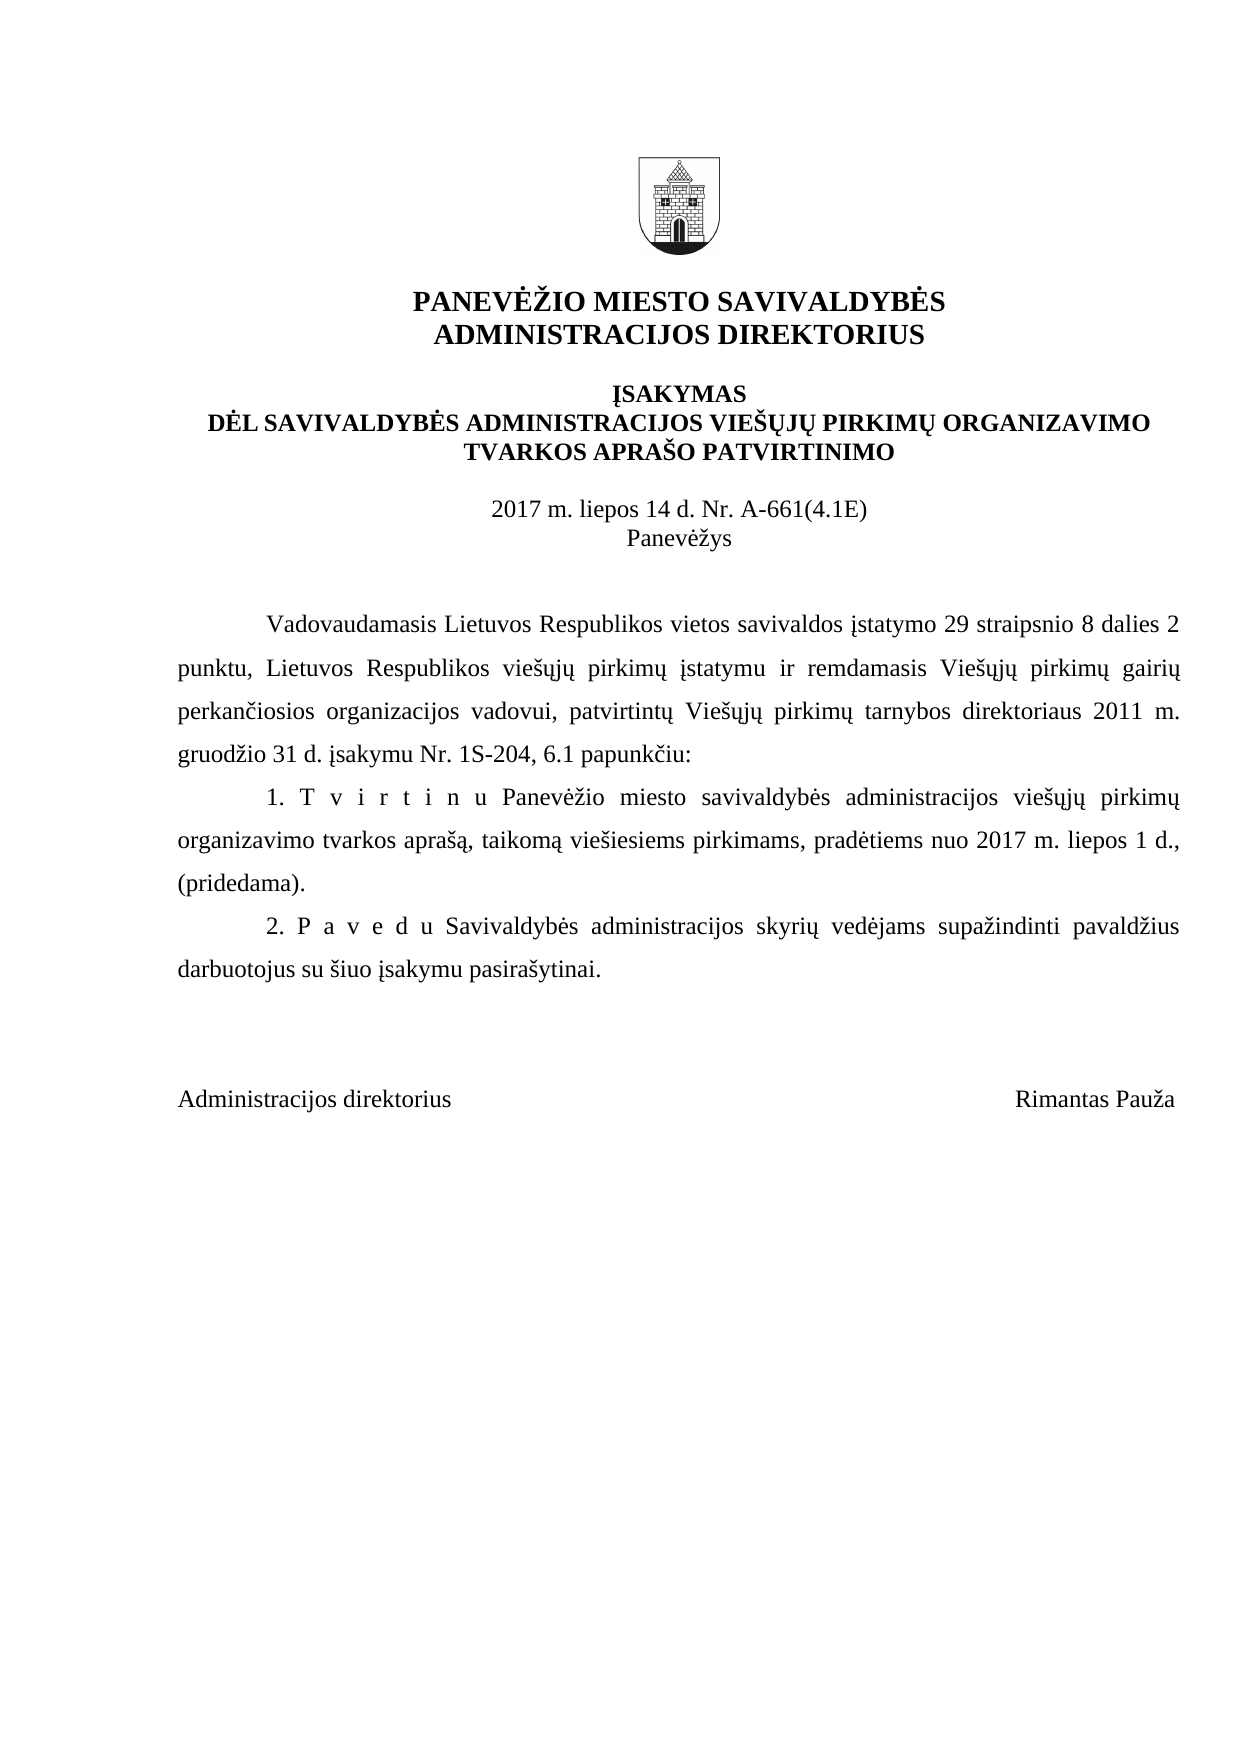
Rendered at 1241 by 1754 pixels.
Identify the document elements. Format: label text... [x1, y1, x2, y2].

subtitle Panevėžys [177, 523, 1181, 552]
text 1. T v i r t i n u Panevėžio miesto savivaldybės administracijos viešųjų pirkimų organizavimo tvarkos aprašą, taikomą viešiesiems pirkimams, pradėtiems nuo 2017 m. liepos 1 d., (pridedama). [177, 782, 1181, 897]
text Vadovaudamasis Lietuvos Respublikos vietos savivaldos įstatymo 29 straipsnio 8 dalies 2 punktu, Lietuvos Respublikos viešųjų pirkimų įstatymu ir remdamasis Viešųjų pirkimų gairių perkančiosios organizacijos vadovui, patvirtintų Viešųjų pirkimų tarnybos direktoriaus 2011 m. gruodžio 31 d. įsakymu Nr. 1S-204, 6.1 papunkčiu: [177, 609, 1181, 768]
text ADMINISTRACIJOS DIREKTORIUS [177, 317, 1181, 351]
text DĖL SAVIVALDYBĖS ADMINISTRACIJOS VIEŠŲJŲ PIRKIMŲ ORGANIZAVIMO TVARKOS APRAŠO PATVIRTINIMO [177, 408, 1181, 466]
text Administracijos direktorius Rimantas Pauža [177, 1084, 1181, 1113]
subtitle ĮSAKYMAS [177, 379, 1181, 408]
text PANEVĖŽIO MIESTO SAVIVALDYBĖS [177, 284, 1181, 317]
text 2. P a v e d u Savivaldybės administracijos skyrių vedėjams supažindinti pavaldžius darbuotojus su šiuo įsakymu pasirašytinai. [177, 911, 1181, 983]
text 2017 m. liepos 14 d. Nr. A-661(4.1E) [177, 494, 1181, 523]
